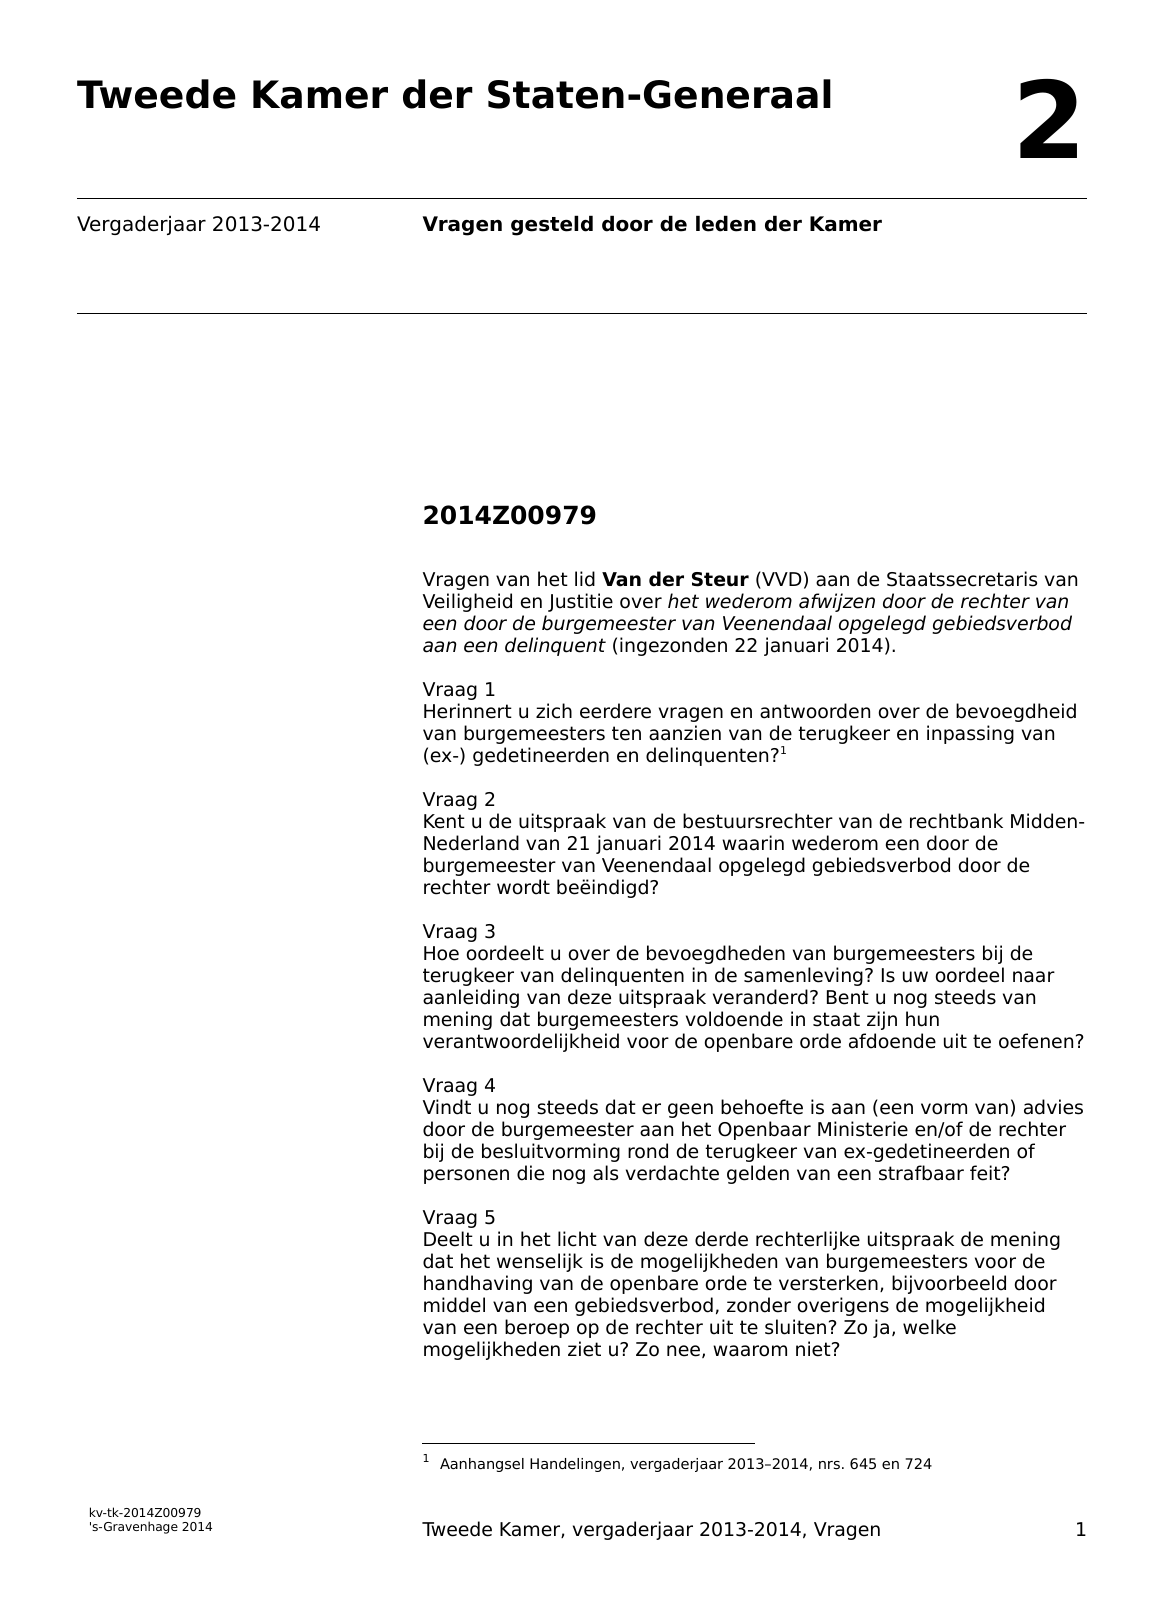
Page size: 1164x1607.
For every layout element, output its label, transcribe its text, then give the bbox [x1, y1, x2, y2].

text Vraag 5 [422, 1207, 1087, 1229]
text 's-Gravenhage 2014 [88, 1520, 323, 1534]
text Hoe oordeelt u over de bevoegdheden van burgemeesters bij de terugkeer van delinquenten in de samenleving? Is uw oordeel naar aanleiding van deze uitspraak veranderd? Bent u nog steeds van mening dat burgemeesters voldoende in staat zijn hun verantwoordelijkheid voor de openbare orde afdoende uit te oefenen? [422, 943, 1087, 1053]
text Vindt u nog steeds dat er geen behoefte is aan (een vorm van) advies door de burgemeester aan het Openbaar Ministerie en/of de rechter bij de besluitvorming rond de terugkeer van ex-gedetineerden of personen die nog als verdachte gelden van een strafbaar feit? [422, 1097, 1087, 1185]
text Vraag 4 [422, 1075, 1087, 1097]
table_header Tweede Kamer der Staten-Generaal [77, 59, 886, 198]
text Kent u de uitspraak van de bestuursrechter van de rechtbank Midden-Nederland van 21 januari 2014 waarin wederom een door de burgemeester van Veenendaal opgelegd gebiedsverbod door de rechter wordt beëindigd? [422, 811, 1087, 899]
text Herinnert u zich eerdere vragen en antwoorden over de bevoegdheid van burgemeesters ten aanzien van de terugkeer en inpassing van (ex-) gedetineerden en delinquenten? [422, 701, 1087, 767]
text 2014Z00979 [422, 501, 1087, 531]
text kv-tk-2014Z00979 [88, 1506, 323, 1520]
text Aanhangsel Handelingen, vergaderjaar 2013–2014, nrs. 645 en 724 [422, 1452, 1087, 1474]
text Deelt u in het licht van deze derde rechterlijke uitspraak de mening dat het wenselijk is de mogelijkheden van burgemeesters voor de handhaving van de openbare orde te versterken, bijvoorbeeld door middel van een gebiedsverbod, zonder overigens de mogelijkheid van een beroep op de rechter uit te sluiten? Zo ja, welke mogelijkheden ziet u? Zo nee, waarom niet? [422, 1229, 1087, 1361]
table_cell Vergaderjaar 2013-2014 [77, 199, 422, 313]
text Vragen van het lid Van der Steur (VVD) aan de Staatssecretaris van Veiligheid en Justitie over het wederom afwijzen door de rechter van een door de burgemeester van Veenendaal opgelegd gebiedsverbod aan een delinquent (ingezonden 22 januari 2014). [422, 569, 1087, 657]
text Vraag 3 [422, 921, 1087, 943]
table_cell Vragen gesteld door de leden der Kamer [422, 199, 1087, 313]
table_header 2 [886, 59, 1087, 198]
text Vraag 2 [422, 789, 1087, 811]
text Vraag 1 [422, 679, 1087, 701]
